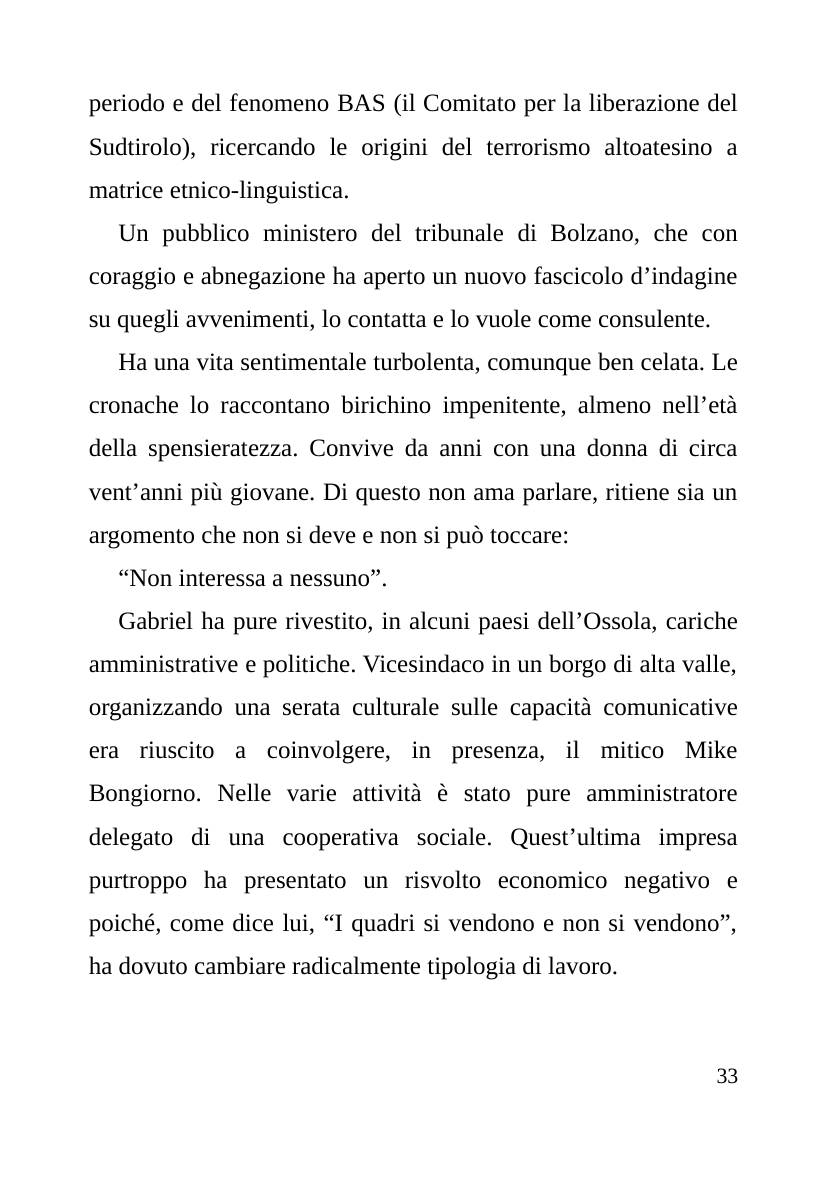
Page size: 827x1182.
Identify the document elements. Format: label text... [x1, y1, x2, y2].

text Gabriel ha pure rivestito, in alcuni paesi dell’Ossola, cariche amministrative e politiche. Vicesindaco in un borgo di alta valle, organizzando una serata culturale sulle capacità comunicative era riuscito a coinvolgere, in presenza, il mitico Mike Bongiorno. Nelle varie attività è stato pure amministratore delegato di una cooperativa sociale. Quest’ultima impresa purtroppo ha presentato un risvolto economico negativo e poiché, come dice lui, “I quadri si vendono e non si vendono”, ha dovuto cambiare radicalmente tipologia di lavoro. [88, 606, 738, 980]
text periodo e del fenomeno Bas (il Comitato per la liberazione del Sudtirolo), ricercando le origini del terrorismo altoatesino a matrice etnico-linguistica. [88, 88, 738, 203]
text Un pubblico ministero del tribunale di Bolzano, che con coraggio e abnegazione ha aperto un nuovo fascicolo d’indagine su quegli avvenimenti, lo contatta e lo vuole come consulente. [88, 218, 738, 333]
text “Non interessa a nessuno”. [88, 563, 738, 592]
text Ha una vita sentimentale turbolenta, comunque ben celata. Le cronache lo raccontano birichino impenitente, almeno nell’età della spensieratezza. Convive da anni con una donna di circa vent’anni più giovane. Di questo non ama parlare, ritiene sia un argomento che non si deve e non si può toccare: [88, 347, 738, 548]
